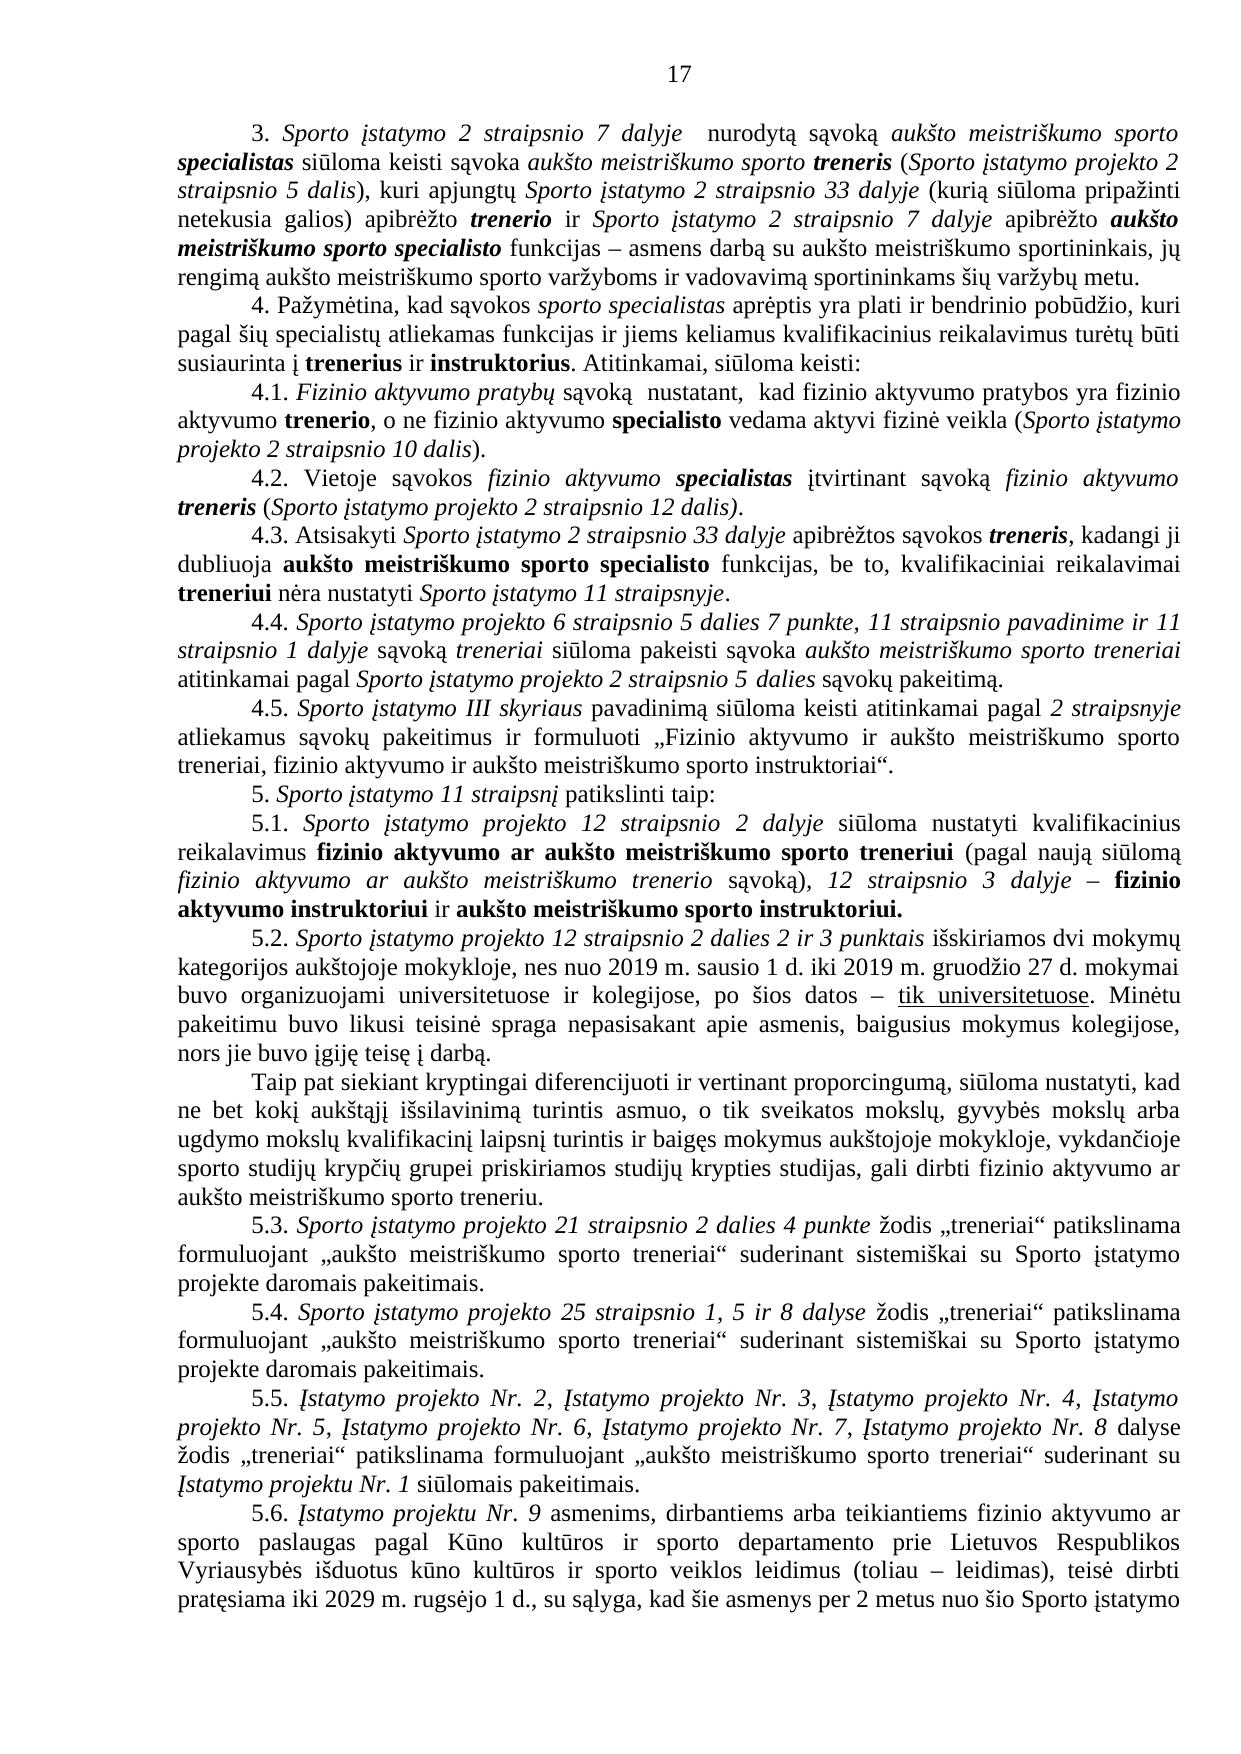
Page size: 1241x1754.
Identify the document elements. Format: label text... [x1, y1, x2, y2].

text 5.1. Sporto įstatymo projekto 12 straipsnio 2 dalyje siūloma nustatyti kvalifikacinius reikalavimus fizinio aktyvumo ar aukšto meistriškumo sporto treneriui (pagal naują siūlomą fizinio aktyvumo ar aukšto meistriškumo trenerio sąvoką), 12 straipsnio 3 dalyje – fizinio aktyvumo instruktoriui ir aukšto meistriškumo sporto instruktoriui. [177, 808, 1181, 923]
text 4.2. Vietoje sąvokos fizinio aktyvumo specialistas įtvirtinant sąvoką fizinio aktyvumo treneris (Sporto įstatymo projekto 2 straipsnio 12 dalis). [177, 463, 1181, 521]
text 4. Pažymėtina, kad sąvokos sporto specialistas aprėptis yra plati ir bendrinio pobūdžio, kuri pagal šių specialistų atliekamas funkcijas ir jiems keliamus kvalifikacinius reikalavimus turėtų būti susiaurinta į trenerius ir instruktorius. Atitinkamai, siūloma keisti: [177, 291, 1181, 377]
text 5.3. Sporto įstatymo projekto 21 straipsnio 2 dalies 4 punkte žodis „treneriai“ patikslinama formuluojant „aukšto meistriškumo sporto treneriai“ suderinant sistemiškai su Sporto įstatymo projekte daromais pakeitimais. [177, 1211, 1181, 1297]
text 4.3. Atsisakyti Sporto įstatymo 2 straipsnio 33 dalyje apibrėžtos sąvokos treneris, kadangi ji dubliuoja aukšto meistriškumo sporto specialisto funkcijas, be to, kvalifikaciniai reikalavimai treneriui nėra nustatyti Sporto įstatymo 11 straipsnyje. [177, 521, 1181, 607]
text 5.5. Įstatymo projekto Nr. 2, Įstatymo projekto Nr. 3, Įstatymo projekto Nr. 4, Įstatymo projekto Nr. 5, Įstatymo projekto Nr. 6, Įstatymo projekto Nr. 7, Įstatymo projekto Nr. 8 dalyse žodis „treneriai“ patikslinama formuluojant „aukšto meistriškumo sporto treneriai“ suderinant su Įstatymo projektu Nr. 1 siūlomais pakeitimais. [177, 1383, 1181, 1498]
text 5. Sporto įstatymo 11 straipsnį patikslinti taip: [177, 779, 1181, 808]
text 4.5. Sporto įstatymo III skyriaus pavadinimą siūloma keisti atitinkamai pagal 2 straipsnyje atliekamus sąvokų pakeitimus ir formuluoti „Fizinio aktyvumo ir aukšto meistriškumo sporto treneriai, fizinio aktyvumo ir aukšto meistriškumo sporto instruktoriai“. [177, 693, 1181, 779]
text 5.6. Įstatymo projektu Nr. 9 asmenims, dirbantiems arba teikiantiems fizinio aktyvumo ar sporto paslaugas pagal Kūno kultūros ir sporto departamento prie Lietuvos Respublikos Vyriausybės išduotus kūno kultūros ir sporto veiklos leidimus (toliau – leidimas), teisė dirbti pratęsiama iki 2029 m. rugsėjo 1 d., su sąlyga, kad šie asmenys per 2 metus nuo šio Sporto įstatymo [177, 1498, 1181, 1613]
text 5.4. Sporto įstatymo projekto 25 straipsnio 1, 5 ir 8 dalyse žodis „treneriai“ patikslinama formuluojant „aukšto meistriškumo sporto treneriai“ suderinant sistemiškai su Sporto įstatymo projekte daromais pakeitimais. [177, 1297, 1181, 1383]
text 5.2. Sporto įstatymo projekto 12 straipsnio 2 dalies 2 ir 3 punktais išskiriamos dvi mokymų kategorijos aukštojoje mokykloje, nes nuo 2019 m. sausio 1 d. iki 2019 m. gruodžio 27 d. mokymai buvo organizuojami universitetuose ir kolegijose, po šios datos – tik universitetuose. Minėtu pakeitimu buvo likusi teisinė spraga nepasisakant apie asmenis, baigusius mokymus kolegijose, nors jie buvo įgiję teisę į darbą. [177, 923, 1181, 1067]
text 4.1. Fizinio aktyvumo pratybų sąvoką nustatant, kad fizinio aktyvumo pratybos yra fizinio aktyvumo trenerio, o ne fizinio aktyvumo specialisto vedama aktyvi fizinė veikla (Sporto įstatymo projekto 2 straipsnio 10 dalis). [177, 377, 1181, 463]
text Taip pat siekiant kryptingai diferencijuoti ir vertinant proporcingumą, siūloma nustatyti, kad ne bet kokį aukštąjį išsilavinimą turintis asmuo, o tik sveikatos mokslų, gyvybės mokslų arba ugdymo mokslų kvalifikacinį laipsnį turintis ir baigęs mokymus aukštojoje mokykloje, vykdančioje sporto studijų krypčių grupei priskiriamos studijų krypties studijas, gali dirbti fizinio aktyvumo ar aukšto meistriškumo sporto treneriu. [177, 1067, 1181, 1211]
text 3. Sporto įstatymo 2 straipsnio 7 dalyje nurodytą sąvoką aukšto meistriškumo sporto specialistas siūloma keisti sąvoka aukšto meistriškumo sporto treneris (Sporto įstatymo projekto 2 straipsnio 5 dalis), kuri apjungtų Sporto įstatymo 2 straipsnio 33 dalyje (kurią siūloma pripažinti netekusia galios) apibrėžto trenerio ir Sporto įstatymo 2 straipsnio 7 dalyje apibrėžto aukšto meistriškumo sporto specialisto funkcijas – asmens darbą su aukšto meistriškumo sportininkais, jų rengimą aukšto meistriškumo sporto varžyboms ir vadovavimą sportininkams šių varžybų metu. [177, 118, 1181, 291]
text 4.4. Sporto įstatymo projekto 6 straipsnio 5 dalies 7 punkte, 11 straipsnio pavadinime ir 11 straipsnio 1 dalyje sąvoką treneriai siūloma pakeisti sąvoka aukšto meistriškumo sporto treneriai atitinkamai pagal Sporto įstatymo projekto 2 straipsnio 5 dalies sąvokų pakeitimą. [177, 607, 1181, 693]
